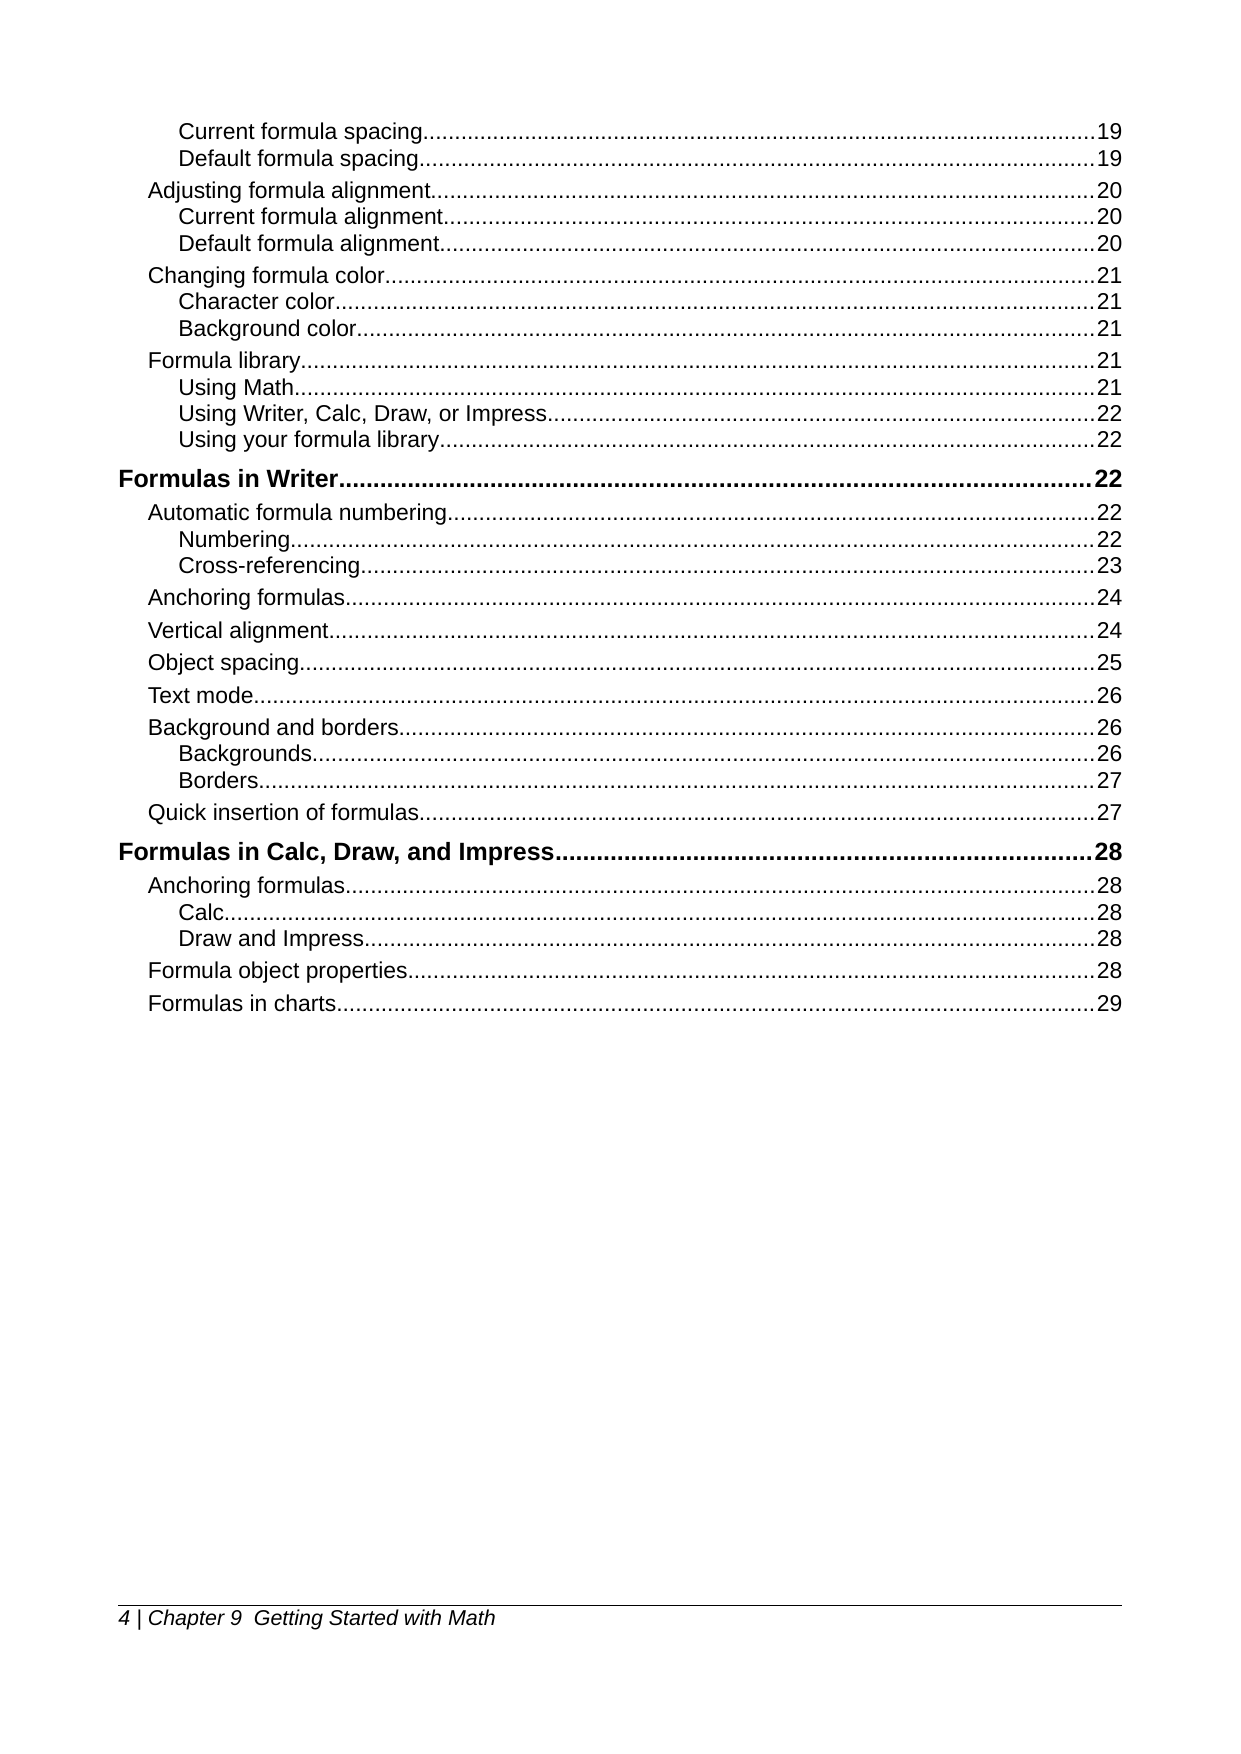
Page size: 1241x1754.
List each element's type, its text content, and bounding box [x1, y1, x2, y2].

text Formula object properties 28 [148, 957, 1122, 984]
text Formula library 21 [148, 347, 1122, 373]
text Formulas in charts 29 [148, 990, 1122, 1016]
text Backgrounds 26 [178, 740, 1122, 767]
text Vertical alignment 24 [148, 617, 1122, 643]
text Background and borders 26 [148, 714, 1122, 740]
text Borders 27 [178, 767, 1122, 793]
text Using Writer, Calc, Draw, or Impress 22 [178, 400, 1122, 426]
text Background color 21 [178, 315, 1122, 341]
text Calc 28 [178, 898, 1122, 925]
text Changing formula color 21 [148, 262, 1122, 288]
text Quick insertion of formulas 27 [148, 799, 1122, 825]
text Default formula alignment 20 [178, 229, 1122, 256]
text Object spacing 25 [148, 649, 1122, 676]
text Default formula spacing 19 [178, 144, 1122, 171]
text Using your formula library 22 [178, 426, 1122, 452]
text Formulas in Calc, Draw, and Impress 28 [118, 837, 1122, 866]
text Automatic formula numbering 22 [148, 499, 1122, 526]
text Text mode 26 [148, 682, 1122, 708]
text Cross-referencing 23 [178, 552, 1122, 578]
text Formulas in Writer 22 [118, 464, 1122, 493]
text Using Math 21 [178, 373, 1122, 400]
text Current formula spacing 19 [178, 118, 1122, 144]
text Character color 21 [178, 288, 1122, 315]
text Draw and Impress 28 [178, 925, 1122, 951]
text Anchoring formulas 24 [148, 584, 1122, 611]
text Numbering 22 [178, 526, 1122, 552]
text Current formula alignment 20 [178, 203, 1122, 229]
text Anchoring formulas 28 [148, 872, 1122, 898]
text Adjusting formula alignment 20 [148, 177, 1122, 203]
